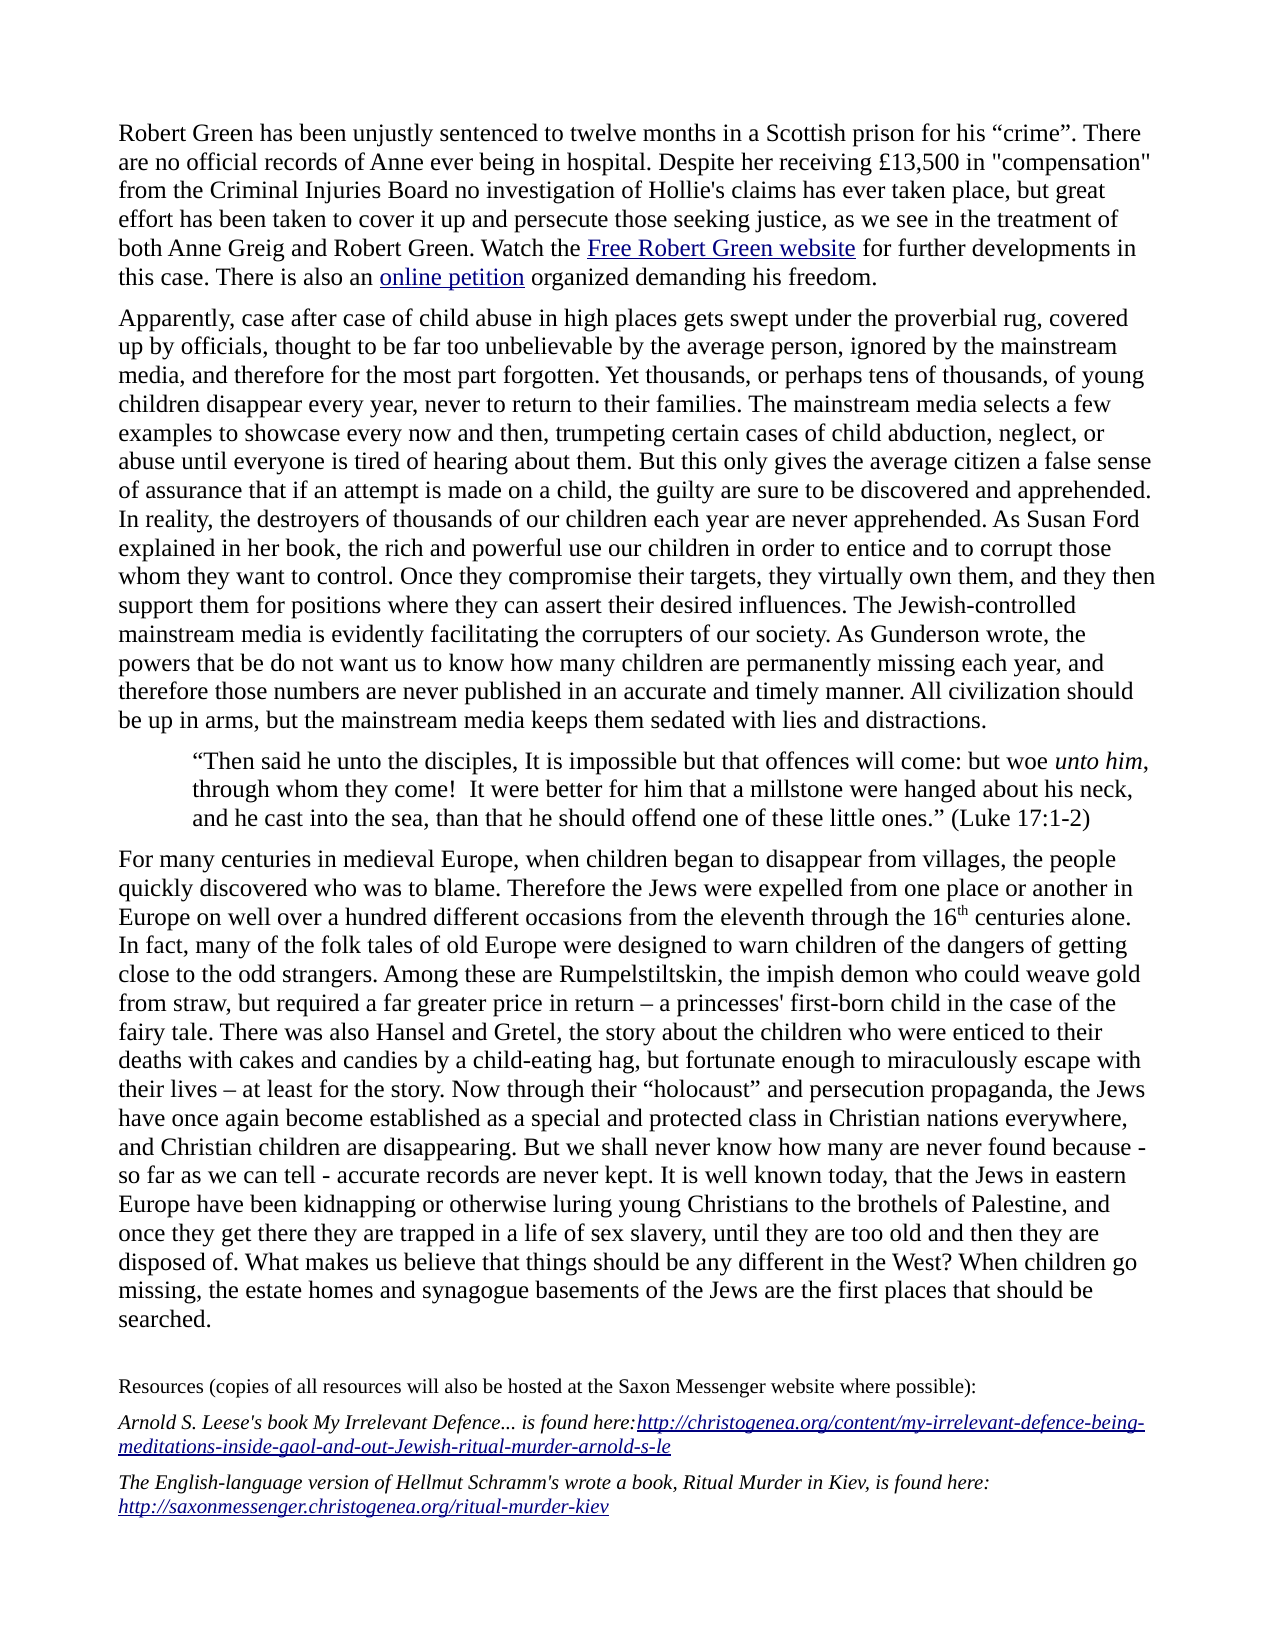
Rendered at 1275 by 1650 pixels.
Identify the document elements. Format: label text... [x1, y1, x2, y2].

text “Then said he unto the disciples, It is impossible but that offences will come: but woe unto him, through whom they come! It were better for him that a millstone were hanged about his neck, and he cast into the sea, than that he should offend one of these little ones.” (Luke 17:1-2) [192, 746, 1157, 832]
text Robert Green has been unjustly sentenced to twelve months in a Scottish prison for his “crime”. There are no official records of Anne ever being in hospital. Despite her receiving £13,500 in "compensation" from the Criminal Injuries Board no investigation of Hollie's claims has ever taken place, but great effort has been taken to cover it up and persecute those seeking justice, as we see in the treatment of both Anne Greig and Robert Green. Watch the Free Robert Green website for further developments in this case. There is also an online petition organized demanding his freedom. [118, 118, 1157, 291]
text The English-language version of Hellmut Schramm's wrote a book, Ritual Murder in Kiev, is found here: http://saxonmessenger.christogenea.org/ritual-murder-kiev [118, 1470, 1157, 1518]
text For many centuries in medieval Europe, when children began to disappear from villages, the people quickly discovered who was to blame. Therefore the Jews were expelled from one place or another in Europe on well over a hundred different occasions from the eleventh through the 16th centuries alone. In fact, many of the folk tales of old Europe were designed to warn children of the dangers of getting close to the odd strangers. Among these are Rumpelstiltskin, the impish demon who could weave gold from straw, but required a far greater price in return – a princesses' first-born child in the case of the fairy tale. There was also Hansel and Gretel, the story about the children who were enticed to their deaths with cakes and candies by a child-eating hag, but fortunate enough to miraculously escape with their lives – at least for the story. Now through their “holocaust” and persecution propaganda, the Jews have once again become established as a special and protected class in Christian nations everywhere, and Christian children are disappearing. But we shall never know how many are never found because - so far as we can tell - accurate records are never kept. It is well known today, that the Jews in eastern Europe have been kidnapping or otherwise luring young Christians to the brothels of Palestine, and once they get there they are trapped in a life of sex slavery, until they are too old and then they are disposed of. What makes us believe that things should be any different in the West? When children go missing, the estate homes and synagogue basements of the Jews are the first places that should be searched. [118, 844, 1157, 1333]
text Arnold S. Leese's book My Irrelevant Defence... is found here:http://christogenea.org/content/my-irrelevant-defence-being-meditations-inside-gaol-and-out-Jewish-ritual-murder-arnold-s-le [118, 1409, 1157, 1458]
text Resources (copies of all resources will also be hosted at the Saxon Messenger website where possible): [118, 1373, 1157, 1398]
text Apparently, case after case of child abuse in high places gets swept under the proverbial rug, covered up by officials, thought to be far too unbelievable by the average person, ignored by the mainstream media, and therefore for the most part forgotten. Yet thousands, or perhaps tens of thousands, of young children disappear every year, never to return to their families. The mainstream media selects a few examples to showcase every now and then, trumpeting certain cases of child abduction, neglect, or abuse until everyone is tired of hearing about them. But this only gives the average citizen a false sense of assurance that if an attempt is made on a child, the guilty are sure to be discovered and apprehended. In reality, the destroyers of thousands of our children each year are never apprehended. As Susan Ford explained in her book, the rich and powerful use our children in order to entice and to corrupt those whom they want to control. Once they compromise their targets, they virtually own them, and they then support them for positions where they can assert their desired influences. The Jewish-controlled mainstream media is evidently facilitating the corrupters of our society. As Gunderson wrote, the powers that be do not want us to know how many children are permanently missing each year, and therefore those numbers are never published in an accurate and timely manner. All civilization should be up in arms, but the mainstream media keeps them sedated with lies and distractions. [118, 303, 1157, 734]
